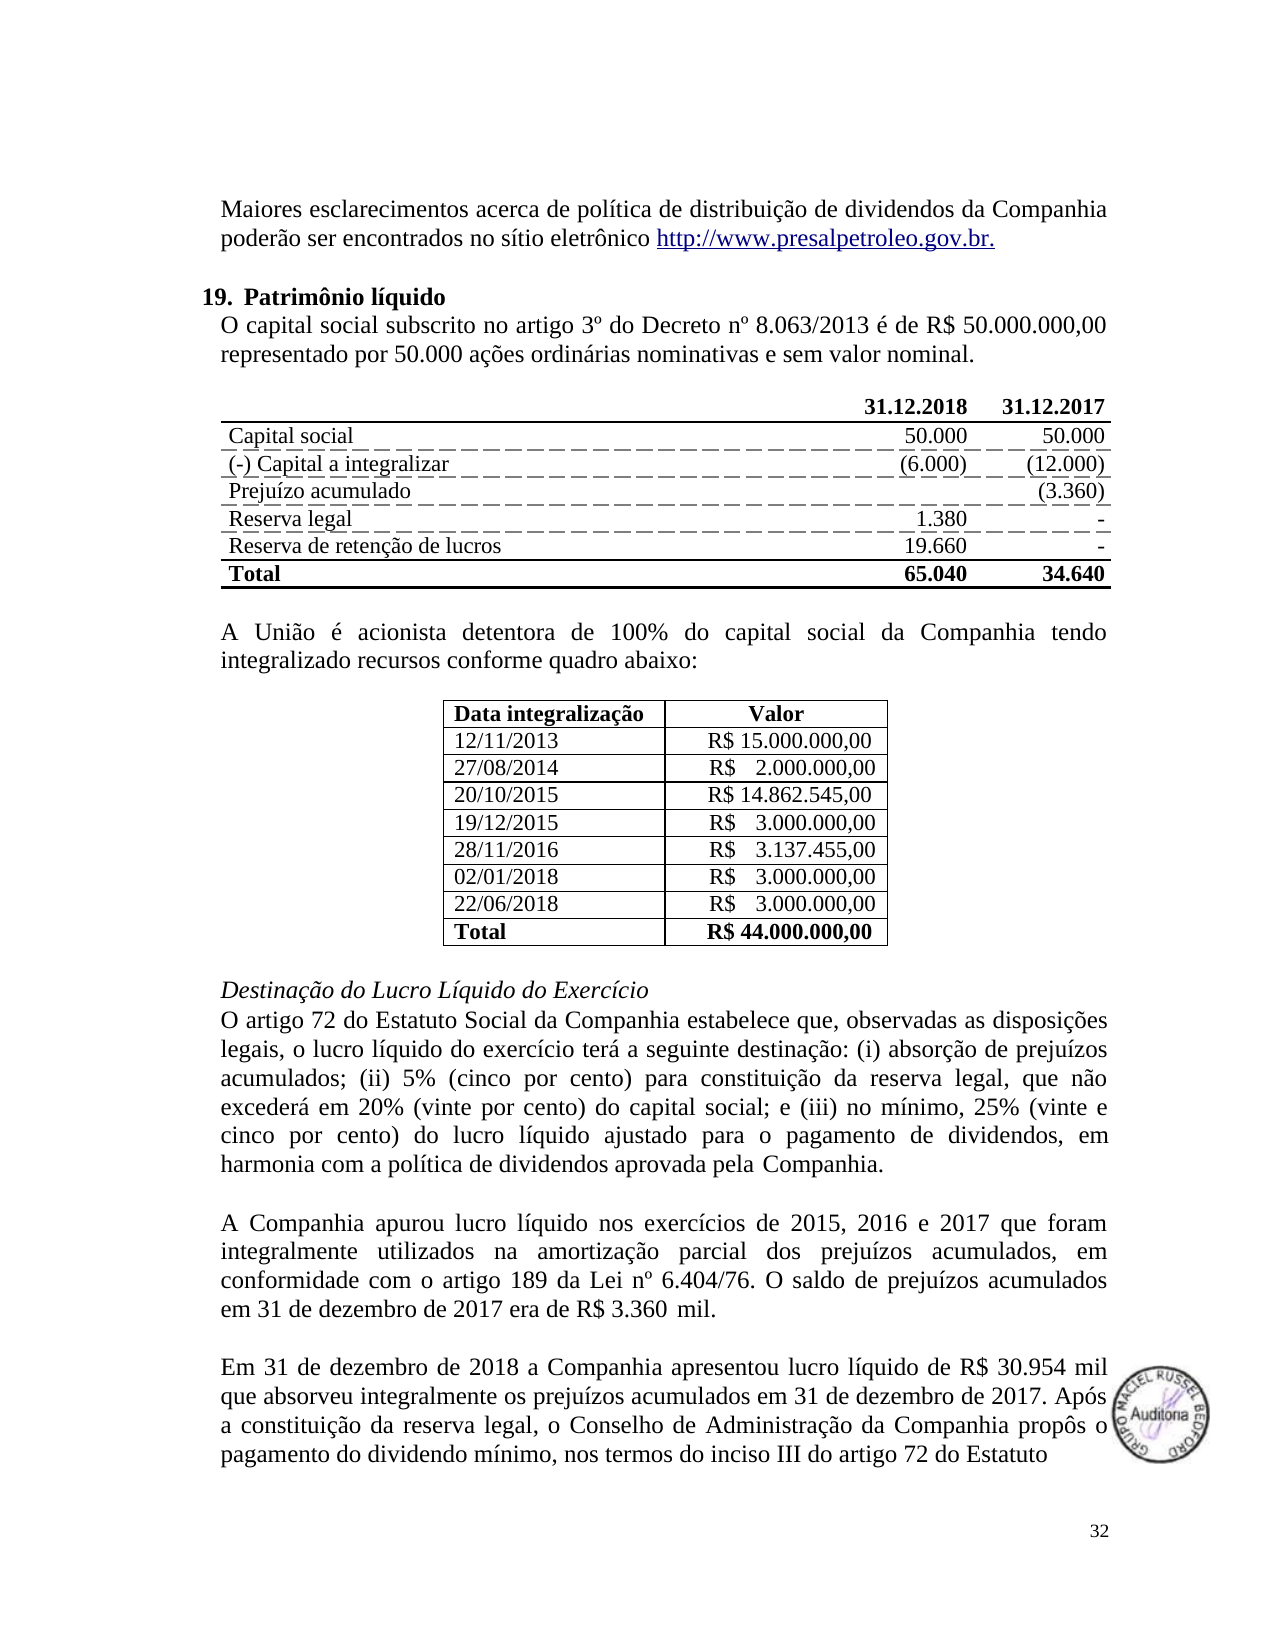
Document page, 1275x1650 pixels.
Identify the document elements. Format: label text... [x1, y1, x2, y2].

table_cell R$ [666, 865, 744, 891]
text Em 31 de dezembro de 2018 a Companhia apresentou lucro líquido de R$ 30.954 mil que absorveu integralmente os prejuízos acumulados em 31 de dezembro de 2017. Após a constituição da reserva legal, o Conselho de Administração da Companhia propôs o pagamento do dividendo mínimo, nos termos do inciso III do artigo 72 do Estatuto [220, 1352, 1109, 1468]
table_cell - [983, 504, 1111, 531]
table_cell - [983, 531, 1111, 559]
table_header Data integralização [444, 701, 664, 727]
table_cell 19/12/2015 [444, 810, 664, 836]
table_header Valor [666, 701, 887, 727]
text O capital social subscrito no artigo 3º do Decreto nº 8.063/2013 é de R$ 50.000.000,00 representado por 50.000 ações ordinárias nominativas e sem valor nominal. [220, 311, 1108, 368]
table_cell 50.000 [685, 423, 983, 448]
table_cell R$ 14.862.545,00 [666, 783, 887, 809]
table_cell 3.137.455,00 [744, 837, 887, 863]
text O artigo 72 do Estatuto Social da Companhia estabelece que, observadas as disposições legais, o lucro líquido do exercício terá a seguinte destinação: (i) absorção de prejuízos acumulados; (ii) 5% (cinco por cento) para constituição da reserva legal, que não excederá em 20% (vinte por cento) do capital social; e (iii) no mínimo, 25% (vinte e cinco por cento) do lucro líquido ajustado para o pagamento de dividendos, em harmonia com a política de dividendos aprovada pela Companhia. [220, 1005, 1109, 1178]
table_cell (3.360) [983, 476, 1111, 504]
table_cell Capital social [221, 423, 685, 448]
table_cell 19.660 [685, 531, 983, 559]
table_header 31.12.2017 [983, 395, 1111, 421]
table_cell R$ 44.000.000,00 [666, 919, 887, 945]
table_cell 3.000.000,00 [744, 865, 887, 891]
table_cell R$ [666, 837, 744, 863]
table_cell 28/11/2016 [444, 837, 664, 863]
table_cell R$ 15.000.000,00 [666, 728, 887, 754]
table_cell Prejuízo acumulado [221, 476, 685, 504]
table_cell (6.000) [685, 449, 983, 476]
table_cell (12.000) [983, 449, 1111, 476]
table_cell 27/08/2014 [444, 755, 664, 781]
table_cell 20/10/2015 [444, 783, 664, 809]
table_cell 12/11/2013 [444, 728, 664, 754]
table_cell 1.380 [685, 504, 983, 531]
table_cell 2.000.000,00 [744, 755, 887, 781]
table_cell Reserva legal [221, 504, 685, 531]
table_cell Total [221, 561, 685, 586]
table_cell [685, 476, 983, 504]
table_header [221, 395, 685, 421]
text Maiores esclarecimentos acerca de política de distribuição de dividendos da Companhia poderão ser encontrados no sítio eletrônico http://www.presalpetroleo.gov.br. [220, 194, 1108, 252]
table_cell 22/06/2018 [444, 892, 664, 918]
table_header 31.12.2018 [685, 395, 983, 421]
table_cell 34.640 [983, 561, 1111, 586]
table_cell 3.000.000,00 [744, 810, 887, 836]
table_cell 02/01/2018 [444, 865, 664, 891]
table_cell R$ [666, 755, 744, 781]
text Destinação do Lucro Líquido do Exercício [220, 976, 1231, 1004]
table_cell 3.000.000,00 [744, 892, 887, 918]
table_cell R$ [666, 810, 744, 836]
table_cell (-) Capital a integralizar [221, 449, 685, 476]
table_cell Reserva de retenção de lucros [221, 531, 685, 559]
text A Companhia apurou lucro líquido nos exercícios de 2015, 2016 e 2017 que foram integralmente utilizados na amortização parcial dos prejuízos acumulados, em conformidade com o artigo 189 da Lei nº 6.404/76. O saldo de prejuízos acumulados em 31 de dezembro de 2017 era de R$ 3.360 mil. [220, 1208, 1108, 1323]
list Patrimônio líquido [202, 282, 1231, 311]
table_cell Total [444, 919, 664, 945]
table_cell R$ [666, 892, 744, 918]
table_cell 50.000 [983, 423, 1111, 448]
table_cell 65.040 [685, 561, 983, 586]
text A União é acionista detentora de 100% do capital social da Companhia tendo integralizado recursos conforme quadro abaixo: [220, 617, 1108, 674]
